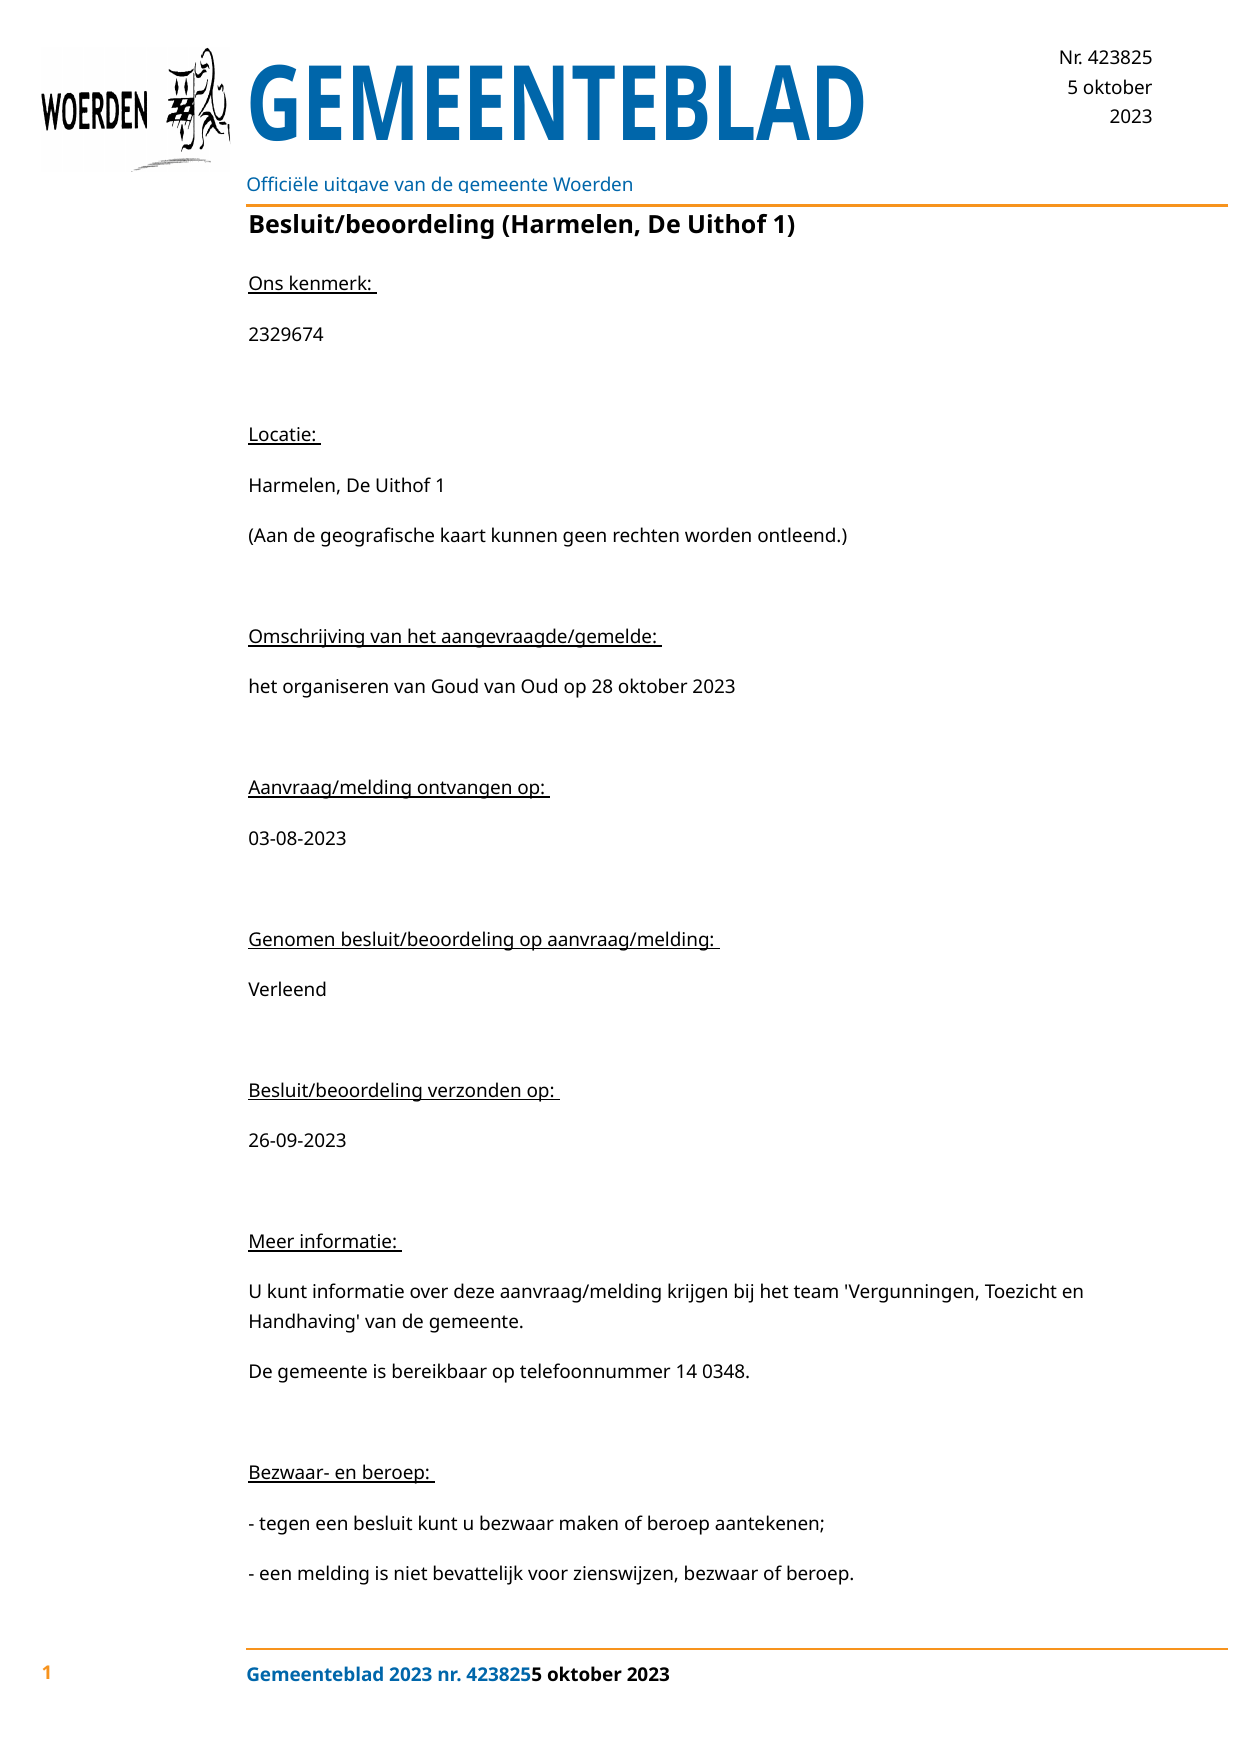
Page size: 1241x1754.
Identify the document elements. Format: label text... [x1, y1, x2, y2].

text - een melding is niet bevattelijk voor zienswijzen, bezwaar of beroep. [248, 1560, 1152, 1586]
text 03-08-2023 [248, 825, 1152, 851]
picture [41, 47, 231, 172]
text Genomen besluit/beoordeling op aanvraag/melding: [248, 926, 1152, 951]
text Omschrijving van het aangevraagde/gemelde: [248, 623, 1152, 649]
text het organiseren van Goud van Oud op 28 oktober 2023 [248, 674, 1152, 699]
text Meer informatie: [248, 1228, 1152, 1254]
text Harmelen, De Uithof 1 [248, 472, 1152, 498]
text Aanvraag/melding ontvangen op: [248, 774, 1152, 800]
text U kunt informatie over deze aanvraag/melding krijgen bij het team 'Vergunningen, Toezicht en Handhaving' van de gemeente. [248, 1279, 1152, 1334]
text Bezwaar- en beroep: [248, 1459, 1152, 1485]
text Verleend [248, 976, 1152, 1002]
text (Aan de geografische kaart kunnen geen rechten worden ontleend.) [248, 522, 1152, 548]
text De gemeente is bereikbaar op telefoonnummer 14 0348. [248, 1359, 1152, 1384]
text Besluit/beoordeling verzonden op: [248, 1077, 1152, 1103]
text - tegen een besluit kunt u bezwaar maken of beroep aantekenen; [248, 1510, 1152, 1536]
text Ons kenmerk: [248, 270, 1152, 296]
text 26-09-2023 [248, 1127, 1152, 1153]
text 2329674 [248, 321, 1152, 346]
text Locatie: [248, 422, 1152, 447]
text Besluit/beoordeling (Harmelen, De Uithof 1) [248, 207, 1152, 241]
